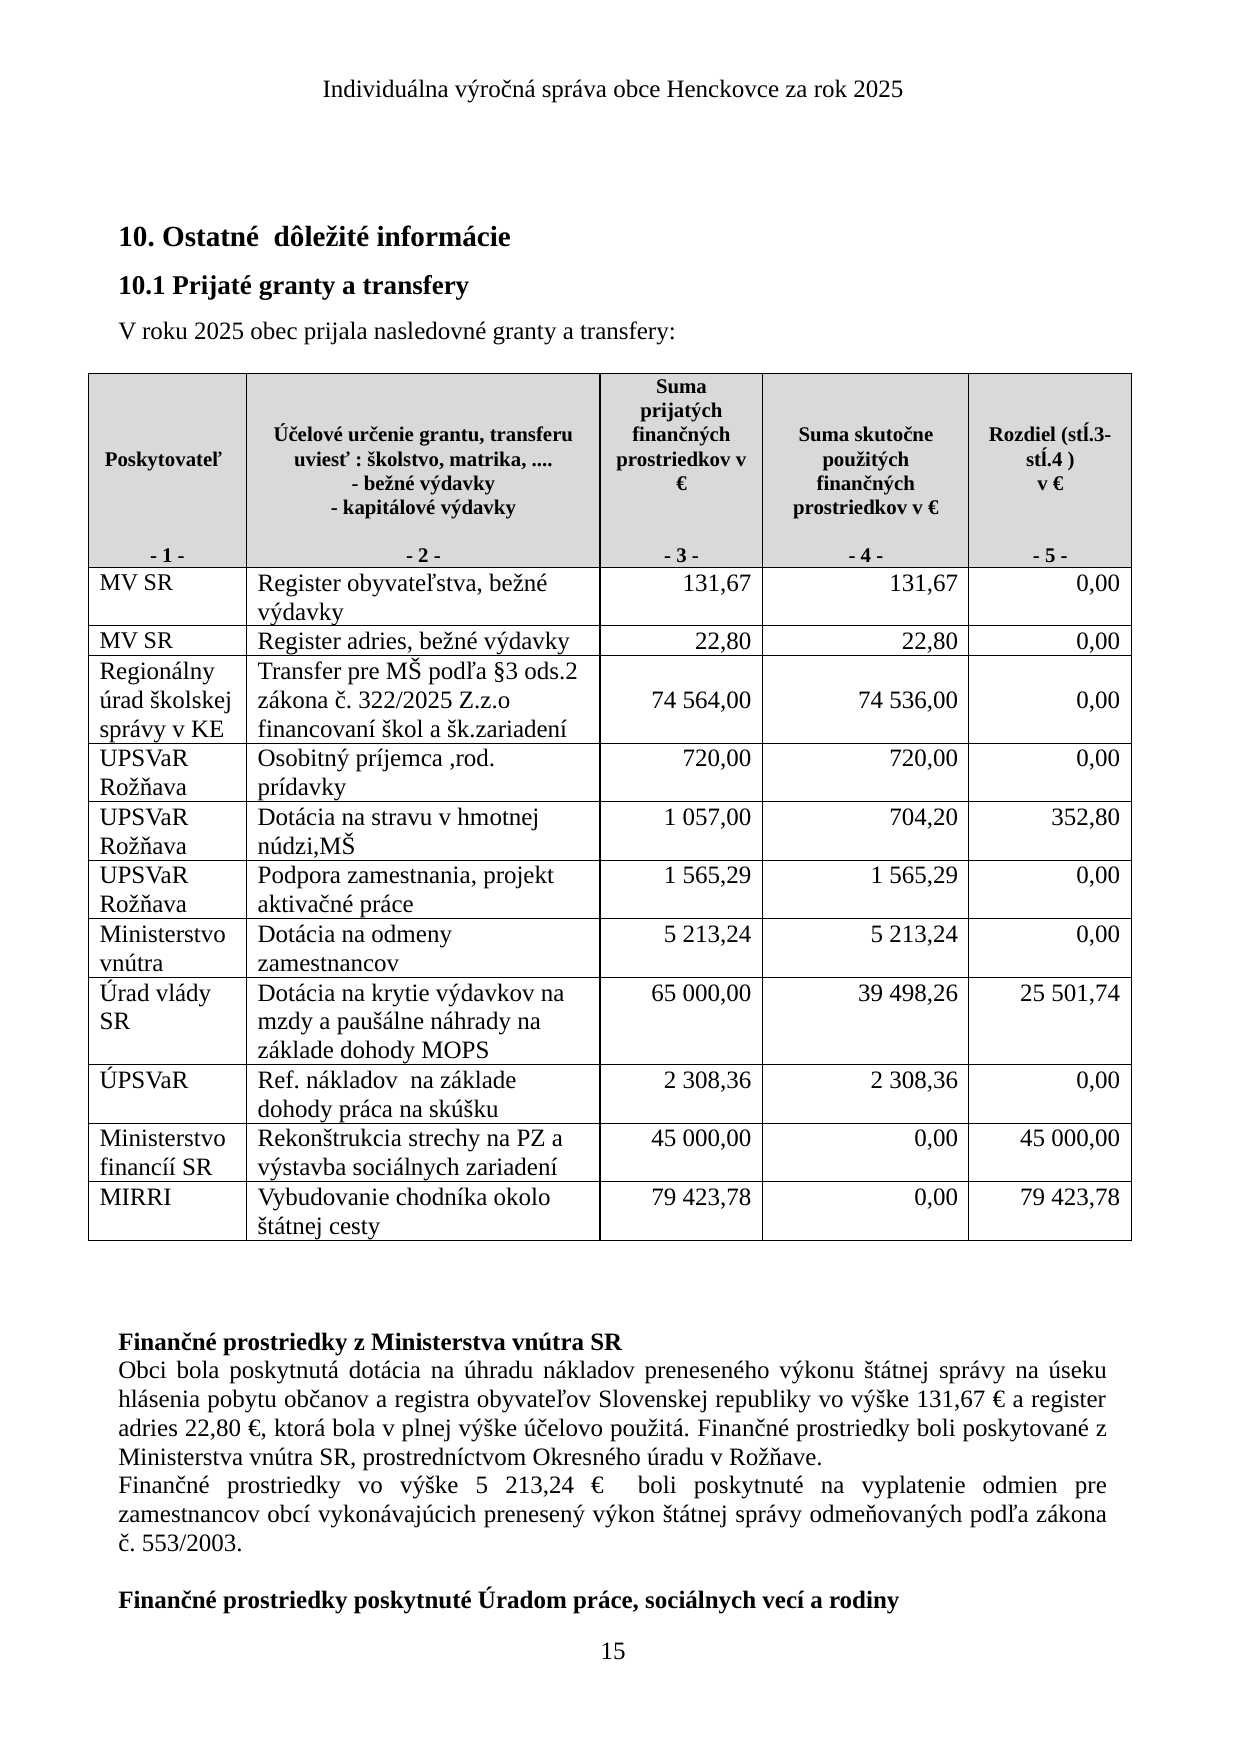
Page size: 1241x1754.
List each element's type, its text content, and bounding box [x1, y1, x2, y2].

table_cell Ministerstvo vnútra [89, 919, 246, 977]
text Finančné prostriedky poskytnuté Úradom práce, sociálnych vecí a rodiny [118, 1586, 1107, 1614]
table_cell Podpora zamestnania, projekt aktivačné práce [247, 861, 599, 918]
table_cell UPSVaR Rožňava [89, 744, 246, 801]
table_cell 720,00 [601, 744, 762, 801]
table_cell Regionálny úrad školskej správy v KE [89, 656, 246, 742]
table_cell 74 536,00 [763, 656, 968, 742]
table_cell 2 308,36 [763, 1065, 968, 1122]
table_cell MV SR [89, 626, 246, 655]
table_cell ÚPSVaR [89, 1065, 246, 1122]
table_cell 131,67 [763, 568, 968, 625]
table_cell Vybudovanie chodníka okolo štátnej cesty [247, 1182, 599, 1239]
table_cell Dotácia na odmeny zamestnancov [247, 919, 599, 977]
table_cell MIRRI [89, 1182, 246, 1239]
table_cell 25 501,74 [969, 978, 1131, 1064]
table_cell 0,00 [969, 656, 1131, 742]
table_cell Dotácia na krytie výdavkov na mzdy a paušálne náhrady na základe dohody MOPS [247, 978, 599, 1064]
table_cell Transfer pre MŠ podľa §3 ods.2 zákona č. 322/2025 Z.z.o financovaní škol a šk.zariadení [247, 656, 599, 742]
table_cell Register obyvateľstva, bežné výdavky [247, 568, 599, 625]
text Finančné prostriedky z Ministerstva vnútra SR [118, 1327, 1107, 1356]
table_cell 704,20 [763, 802, 968, 859]
table_cell 74 564,00 [601, 656, 762, 742]
table_header Rozdiel (stĺ.3- stĺ.4 ) v € - 5 - [969, 374, 1131, 567]
text Finančné prostriedky vo výške 5 213,24 € boli poskytnuté na vyplatenie odmien pre zamestnancov obcí vykonávajúcich prenesený výkon štátnej správy odmeňovaných podľa zákona č. 553/2003. [118, 1471, 1107, 1557]
table_cell 22,80 [763, 626, 968, 655]
table_header Suma prijatých finančných prostriedkov v € - 3 - [601, 374, 762, 567]
table_cell 79 423,78 [969, 1182, 1131, 1239]
table_cell 1 565,29 [601, 861, 762, 918]
table_cell 5 213,24 [763, 919, 968, 977]
table_cell Rekonštrukcia strechy na PZ a výstavba sociálnych zariadení [247, 1124, 599, 1181]
table_cell 0,00 [969, 568, 1131, 625]
table_cell Dotácia na stravu v hmotnej núdzi,MŠ [247, 802, 599, 859]
table_cell 1 057,00 [601, 802, 762, 859]
text Obci bola poskytnutá dotácia na úhradu nákladov preneseného výkonu štátnej správy na úseku hlásenia pobytu občanov a registra obyvateľov Slovenskej republiky vo výške 131,67 € a register adries 22,80 €, ktorá bola v plnej výške účelovo použitá. Finančné prostriedky boli poskytované z Ministerstva vnútra SR, prostredníctvom Okresného úradu v Rožňave. [118, 1356, 1107, 1471]
table_header Suma skutočne použitých finančných prostriedkov v € - 4 - [763, 374, 968, 567]
table_cell 0,00 [969, 1065, 1131, 1122]
text 10.1 Prijaté granty a transfery [118, 269, 1107, 300]
table_cell UPSVaR Rožňava [89, 802, 246, 859]
table_cell Ref. nákladov na základe dohody práca na skúšku [247, 1065, 599, 1122]
table_cell 0,00 [763, 1182, 968, 1239]
table_cell 0,00 [763, 1124, 968, 1181]
table_cell 65 000,00 [601, 978, 762, 1064]
table_cell Osobitný príjemca ,rod. prídavky [247, 744, 599, 801]
table_cell 0,00 [969, 861, 1131, 918]
table_cell 45 000,00 [601, 1124, 762, 1181]
table_cell 79 423,78 [601, 1182, 762, 1239]
table_cell 131,67 [601, 568, 762, 625]
table_cell 352,80 [969, 802, 1131, 859]
table_cell 720,00 [763, 744, 968, 801]
table_cell 0,00 [969, 744, 1131, 801]
table_cell MV SR [89, 568, 246, 625]
text V roku 2025 obec prijala nasledovné granty a transfery: [118, 316, 1107, 344]
table_cell 5 213,24 [601, 919, 762, 977]
table_cell Register adries, bežné výdavky [247, 626, 599, 655]
table_cell 22,80 [601, 626, 762, 655]
table_cell UPSVaR Rožňava [89, 861, 246, 918]
table_cell Úrad vlády SR [89, 978, 246, 1064]
text 10. Ostatné dôležité informácie [118, 219, 1107, 252]
table_cell Ministerstvo financíí SR [89, 1124, 246, 1181]
table_header Účelové určenie grantu, transferu uviesť : školstvo, matrika, .... - bežné výdavky - kapitálové výdavky - 2 - [247, 374, 599, 567]
table_cell 39 498,26 [763, 978, 968, 1064]
table_cell 0,00 [969, 626, 1131, 655]
table_cell 0,00 [969, 919, 1131, 977]
table_header Poskytovateľ - 1 - [89, 374, 246, 567]
table_cell 45 000,00 [969, 1124, 1131, 1181]
table_cell 1 565,29 [763, 861, 968, 918]
table_cell 2 308,36 [601, 1065, 762, 1122]
